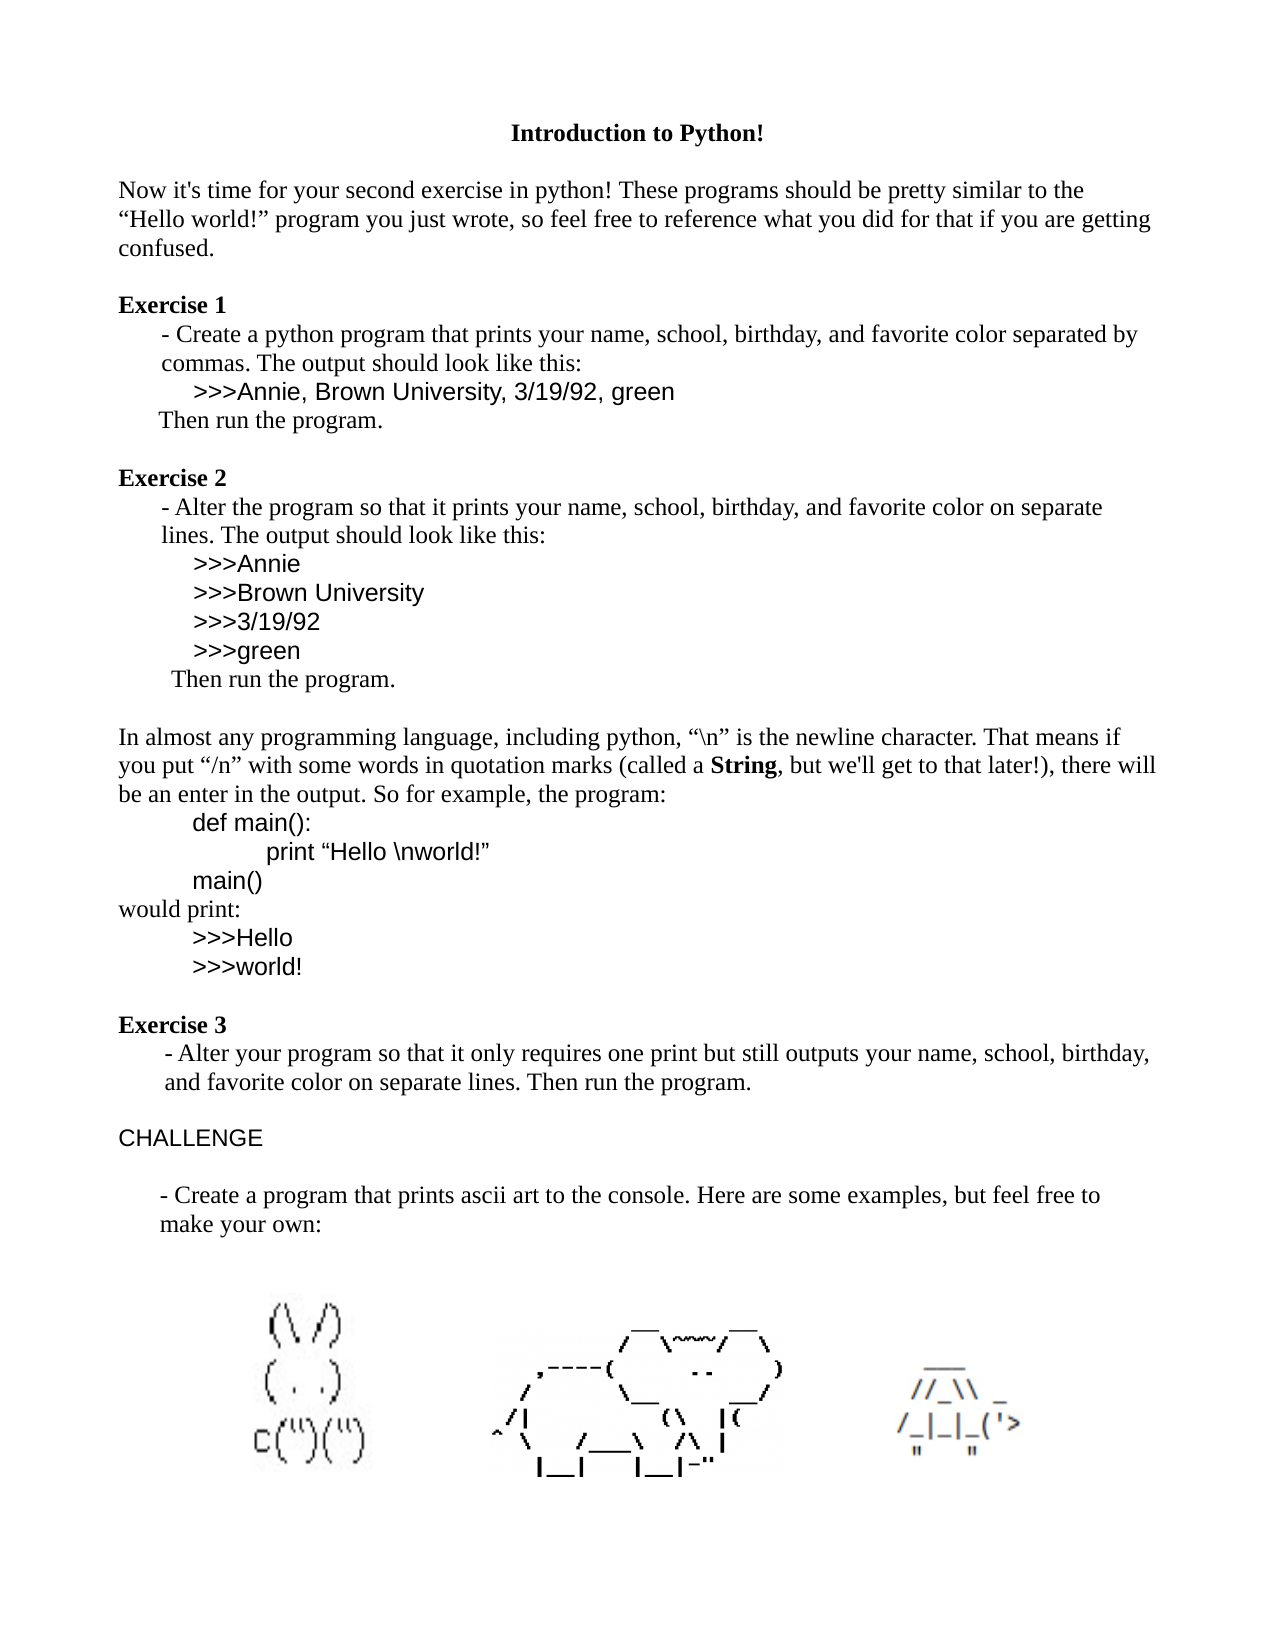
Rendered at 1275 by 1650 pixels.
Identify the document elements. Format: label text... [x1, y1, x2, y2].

list >>>Annie, Brown University, 3/19/92, green [159, 377, 1157, 406]
text CHALLENGE [118, 1123, 1157, 1151]
text In almost any programming language, including python, “\n” is the newline character. That means if you put “/n” with some words in quotation marks (called a String, but we'll get to that later!), there will be an enter in the output. So for example, the program: [118, 722, 1157, 808]
text would print: [118, 894, 1157, 923]
text - Alter your program so that it only requires one print but still outputs your name, school, birthday, and favorite color on separate lines. Then run the program. [164, 1038, 1157, 1096]
list >>>Brown University [159, 578, 1157, 607]
list Then run the program. [171, 664, 1157, 693]
text Exercise 1 [118, 291, 1157, 319]
text Exercise 2 [118, 463, 1157, 492]
picture [848, 1327, 1042, 1496]
text >>>world! [118, 952, 1157, 981]
text Now it's time for your second exercise in python! These programs should be pretty similar to the “Hello world!” program you just wrote, so feel free to reference what you did for that if you are getting confused. [118, 176, 1157, 262]
text Exercise 3 [118, 1009, 1157, 1038]
list Then run the program. [158, 406, 1157, 434]
list >>>Annie [159, 549, 1157, 578]
text Introduction to Python! [118, 118, 1157, 147]
picture [236, 1293, 373, 1481]
list - Create a python program that prints your name, school, birthday, and favorite color separated by commas. The output should look like this: [161, 319, 1157, 377]
list - Alter the program so that it prints your name, school, birthday, and favorite color on separate lines. The output should look like this: [161, 492, 1157, 549]
text def main(): print “Hello \nworld!” main() [118, 808, 1157, 894]
list - Create a program that prints ascii art to the console. Here are some examples, but feel free to make your own: [159, 1180, 1157, 1237]
picture [477, 1295, 798, 1508]
text >>>Hello [118, 923, 1157, 952]
list >>>3/19/92 [159, 607, 1157, 636]
list >>>green [159, 636, 1157, 664]
